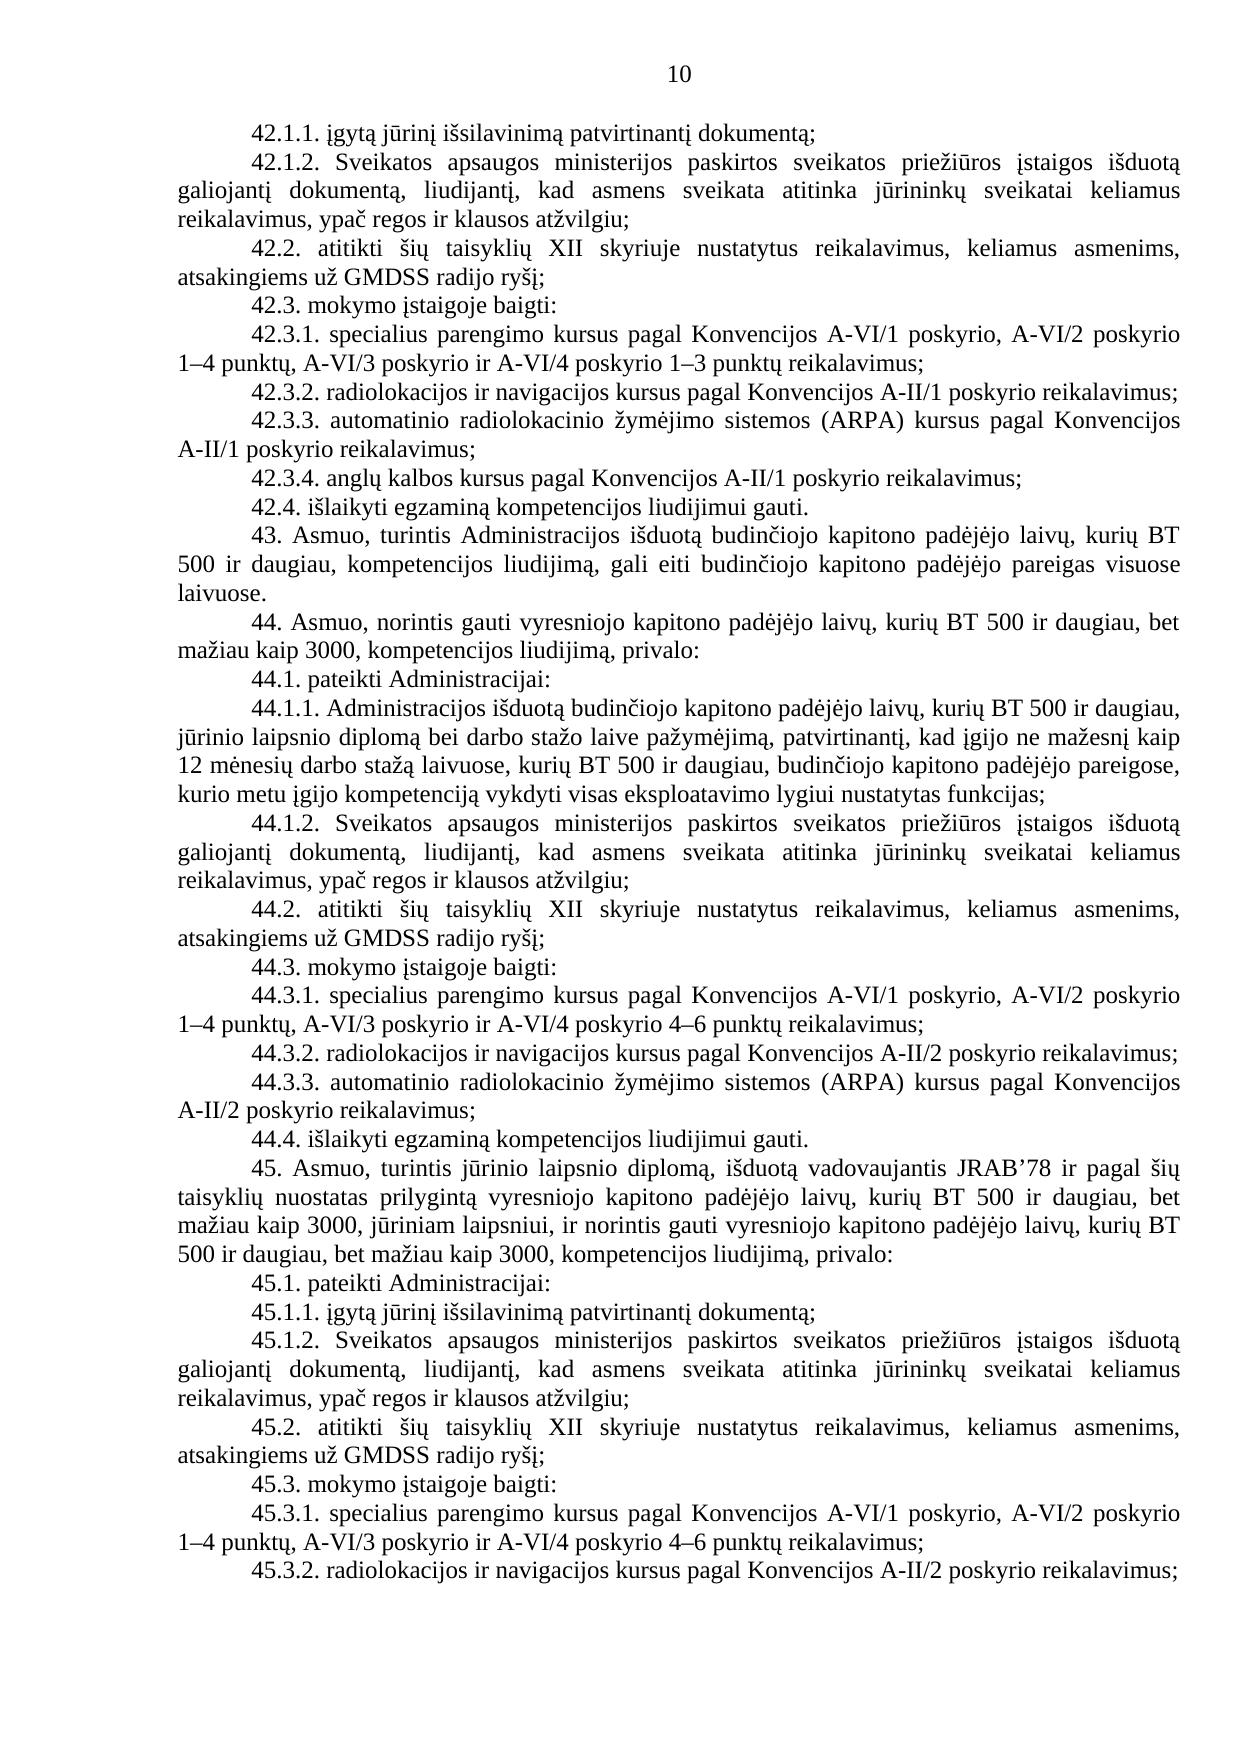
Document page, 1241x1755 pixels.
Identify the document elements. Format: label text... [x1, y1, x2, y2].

text 42.4. išlaikyti egzaminą kompetencijos liudijimui gauti. [177, 492, 1181, 521]
text 45. Asmuo, turintis jūrinio laipsnio diplomą, išduotą vadovaujantis JRAB’78 ir pagal šių taisyklių nuostatas prilygintą vyresniojo kapitono padėjėjo laivų, kurių BT 500 ir daugiau, bet mažiau kaip 3000, jūriniam laipsniui, ir norintis gauti vyresniojo kapitono padėjėjo laivų, kurių BT 500 ir daugiau, bet mažiau kaip 3000, kompetencijos liudijimą, privalo: [177, 1153, 1181, 1268]
text 45.3.1. specialius parengimo kursus pagal Konvencijos A-VI/1 poskyrio, A-VI/2 poskyrio 1–4 punktų, A-VI/3 poskyrio ir A-VI/4 poskyrio 4–6 punktų reikalavimus; [177, 1498, 1181, 1556]
text 44.1.1. Administracijos išduotą budinčiojo kapitono padėjėjo laivų, kurių BT 500 ir daugiau, jūrinio laipsnio diplomą bei darbo stažo laive pažymėjimą, patvirtinantį, kad įgijo ne mažesnį kaip 12 mėnesių darbo stažą laivuose, kurių BT 500 ir daugiau, budinčiojo kapitono padėjėjo pareigose, kurio metu įgijo kompetenciją vykdyti visas eksploatavimo lygiui nustatytas funkcijas; [177, 693, 1181, 808]
text 42.3.4. anglų kalbos kursus pagal Konvencijos A-II/1 poskyrio reikalavimus; [177, 463, 1181, 492]
text 45.1. pateikti Administracijai: [177, 1268, 1181, 1297]
text 45.3.2. radiolokacijos ir navigacijos kursus pagal Konvencijos A-II/2 poskyrio reikalavimus; [177, 1556, 1181, 1584]
text 44. Asmuo, norintis gauti vyresniojo kapitono padėjėjo laivų, kurių BT 500 ir daugiau, bet mažiau kaip 3000, kompetencijos liudijimą, privalo: [177, 607, 1181, 664]
text 42.1.2. Sveikatos apsaugos ministerijos paskirtos sveikatos priežiūros įstaigos išduotą galiojantį dokumentą, liudijantį, kad asmens sveikata atitinka jūrininkų sveikatai keliamus reikalavimus, ypač regos ir klausos atžvilgiu; [177, 147, 1181, 233]
text 42.3.3. automatinio radiolokacinio žymėjimo sistemos (ARPA) kursus pagal Konvencijos A-II/1 poskyrio reikalavimus; [177, 406, 1181, 463]
text 44.3. mokymo įstaigoje baigti: [177, 952, 1181, 981]
text 43. Asmuo, turintis Administracijos išduotą budinčiojo kapitono padėjėjo laivų, kurių BT 500 ir daugiau, kompetencijos liudijimą, gali eiti budinčiojo kapitono padėjėjo pareigas visuose laivuose. [177, 521, 1181, 607]
text 44.4. išlaikyti egzaminą kompetencijos liudijimui gauti. [177, 1124, 1181, 1153]
text 44.1.2. Sveikatos apsaugos ministerijos paskirtos sveikatos priežiūros įstaigos išduotą galiojantį dokumentą, liudijantį, kad asmens sveikata atitinka jūrininkų sveikatai keliamus reikalavimus, ypač regos ir klausos atžvilgiu; [177, 808, 1181, 894]
text 44.1. pateikti Administracijai: [177, 664, 1181, 693]
text 45.1.2. Sveikatos apsaugos ministerijos paskirtos sveikatos priežiūros įstaigos išduotą galiojantį dokumentą, liudijantį, kad asmens sveikata atitinka jūrininkų sveikatai keliamus reikalavimus, ypač regos ir klausos atžvilgiu; [177, 1326, 1181, 1412]
text 42.3.1. specialius parengimo kursus pagal Konvencijos A-VI/1 poskyrio, A-VI/2 poskyrio 1–4 punktų, A-VI/3 poskyrio ir A-VI/4 poskyrio 1–3 punktų reikalavimus; [177, 319, 1181, 377]
text 44.2. atitikti šių taisyklių XII skyriuje nustatytus reikalavimus, keliamus asmenims, atsakingiems už GMDSS radijo ryšį; [177, 894, 1181, 952]
text 42.2. atitikti šių taisyklių XII skyriuje nustatytus reikalavimus, keliamus asmenims, atsakingiems už GMDSS radijo ryšį; [177, 233, 1181, 291]
text 45.1.1. įgytą jūrinį išsilavinimą patvirtinantį dokumentą; [177, 1297, 1181, 1326]
text 44.3.2. radiolokacijos ir navigacijos kursus pagal Konvencijos A-II/2 poskyrio reikalavimus; [177, 1038, 1181, 1067]
text 44.3.3. automatinio radiolokacinio žymėjimo sistemos (ARPA) kursus pagal Konvencijos A-II/2 poskyrio reikalavimus; [177, 1067, 1181, 1124]
text 44.3.1. specialius parengimo kursus pagal Konvencijos A-VI/1 poskyrio, A-VI/2 poskyrio 1–4 punktų, A-VI/3 poskyrio ir A-VI/4 poskyrio 4–6 punktų reikalavimus; [177, 981, 1181, 1038]
text 45.3. mokymo įstaigoje baigti: [177, 1469, 1181, 1498]
text 42.1.1. įgytą jūrinį išsilavinimą patvirtinantį dokumentą; [177, 118, 1181, 147]
text 42.3.2. radiolokacijos ir navigacijos kursus pagal Konvencijos A-II/1 poskyrio reikalavimus; [177, 377, 1181, 406]
text 45.2. atitikti šių taisyklių XII skyriuje nustatytus reikalavimus, keliamus asmenims, atsakingiems už GMDSS radijo ryšį; [177, 1412, 1181, 1469]
text 42.3. mokymo įstaigoje baigti: [177, 291, 1181, 319]
